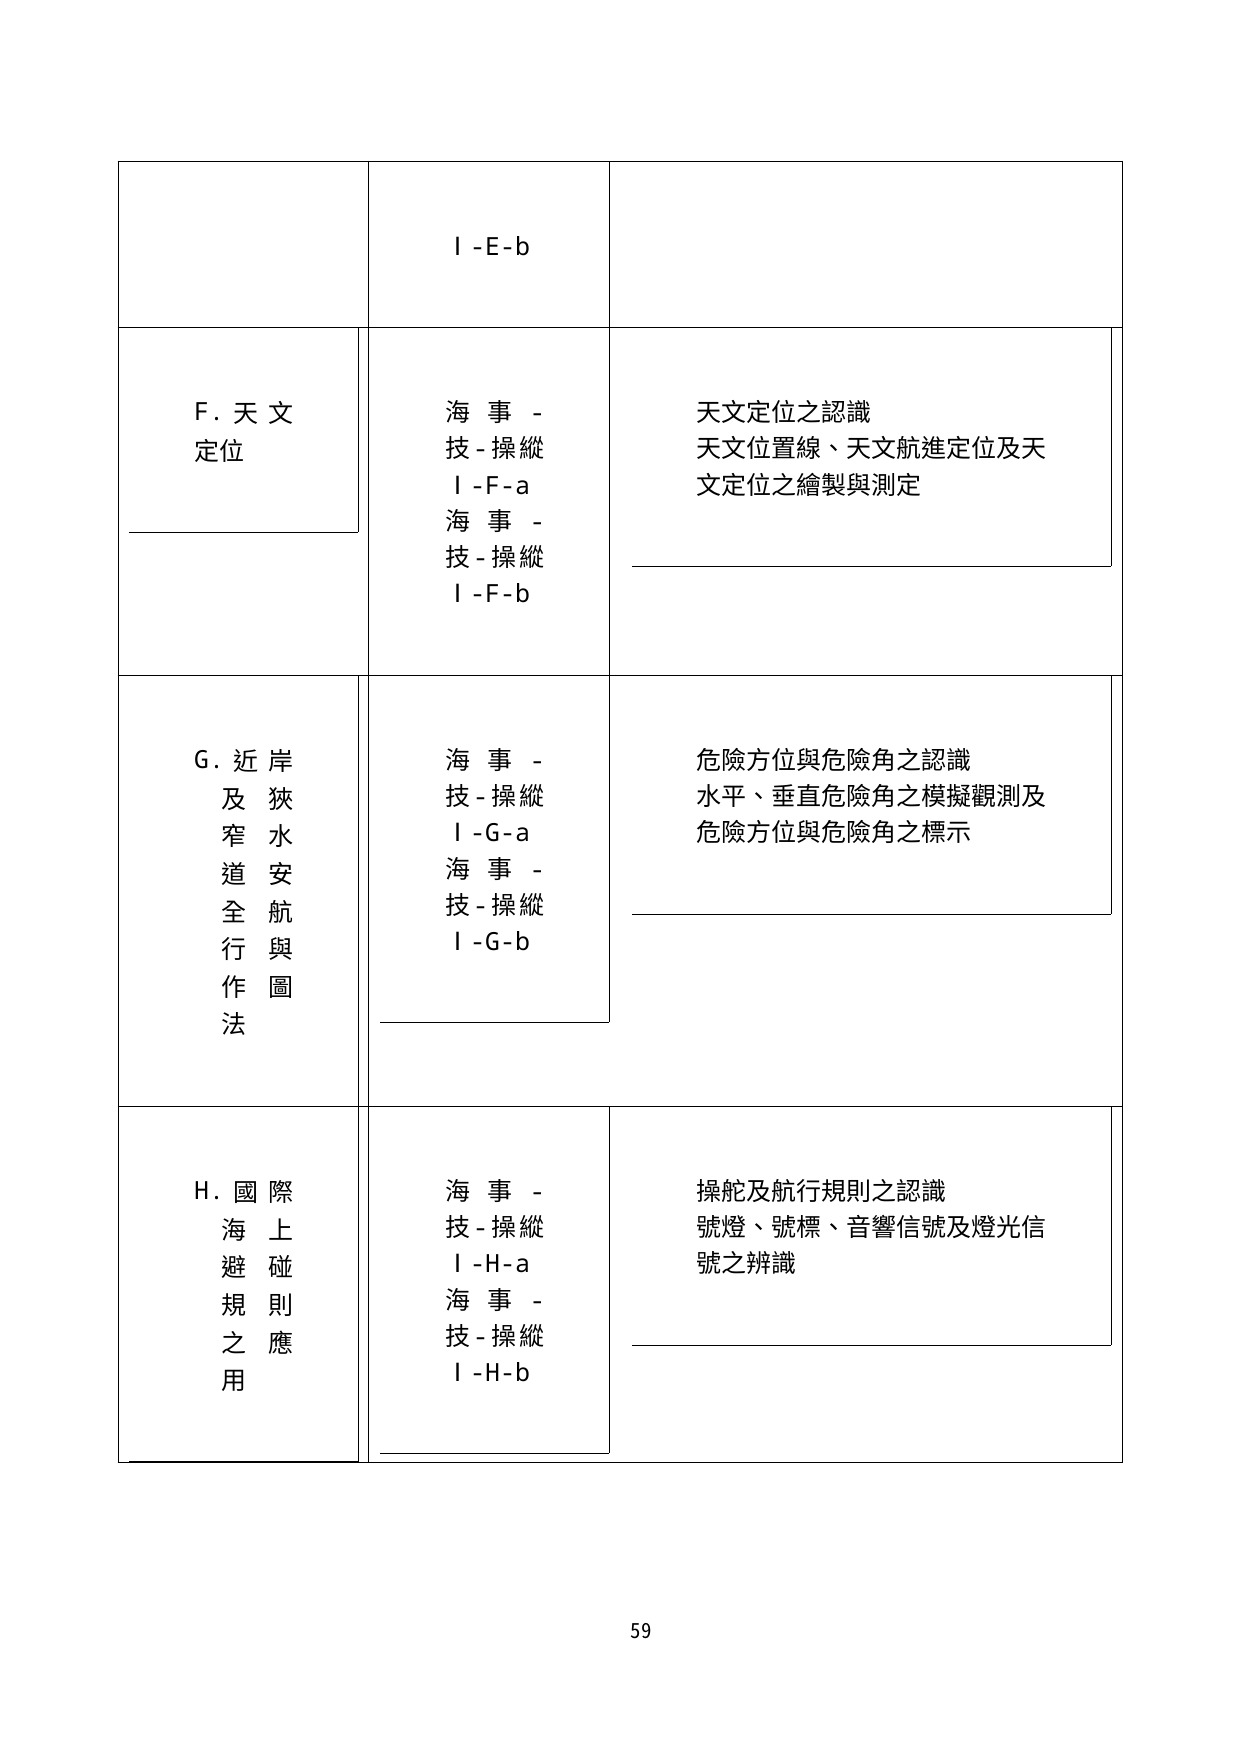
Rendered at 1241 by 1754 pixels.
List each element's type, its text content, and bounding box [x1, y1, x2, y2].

table_cell [119, 162, 368, 327]
table_cell [610, 162, 620, 327]
table_cell [620, 162, 1122, 327]
table_cell 天文定位之認識 天文位置線、天文航進定位及天文定位之繪製與測定 [620, 328, 1122, 675]
table_cell H.國際海上避碰規則之應用 [119, 1107, 358, 1462]
table_cell 操舵及航行規則之認識 號燈、號標、音響信號及燈光信號之辨識 [620, 1107, 1122, 1462]
table_cell [359, 1107, 368, 1462]
table_cell [359, 676, 368, 1106]
table_cell 海事-技-操縱Ⅰ-F-a 海事-技-操縱Ⅰ-F-b [369, 328, 609, 675]
table_cell [610, 328, 620, 675]
table_cell 海事-技-操縱Ⅰ-G-a 海事-技-操縱Ⅰ-G-b [369, 676, 620, 1106]
table_cell 海事-技-操縱Ⅰ-H-a 海事-技-操縱Ⅰ-H-b [369, 1107, 620, 1462]
table_cell G.近岸及狹窄水道安全航行與作圖法 [119, 676, 358, 1106]
table_cell F.天文定位 [119, 328, 368, 675]
table_cell Ⅰ-E-b [369, 162, 609, 327]
table_cell 危險方位與危險角之認識 水平、垂直危險角之模擬觀測及危險方位與危險角之標示 [620, 676, 1122, 1106]
